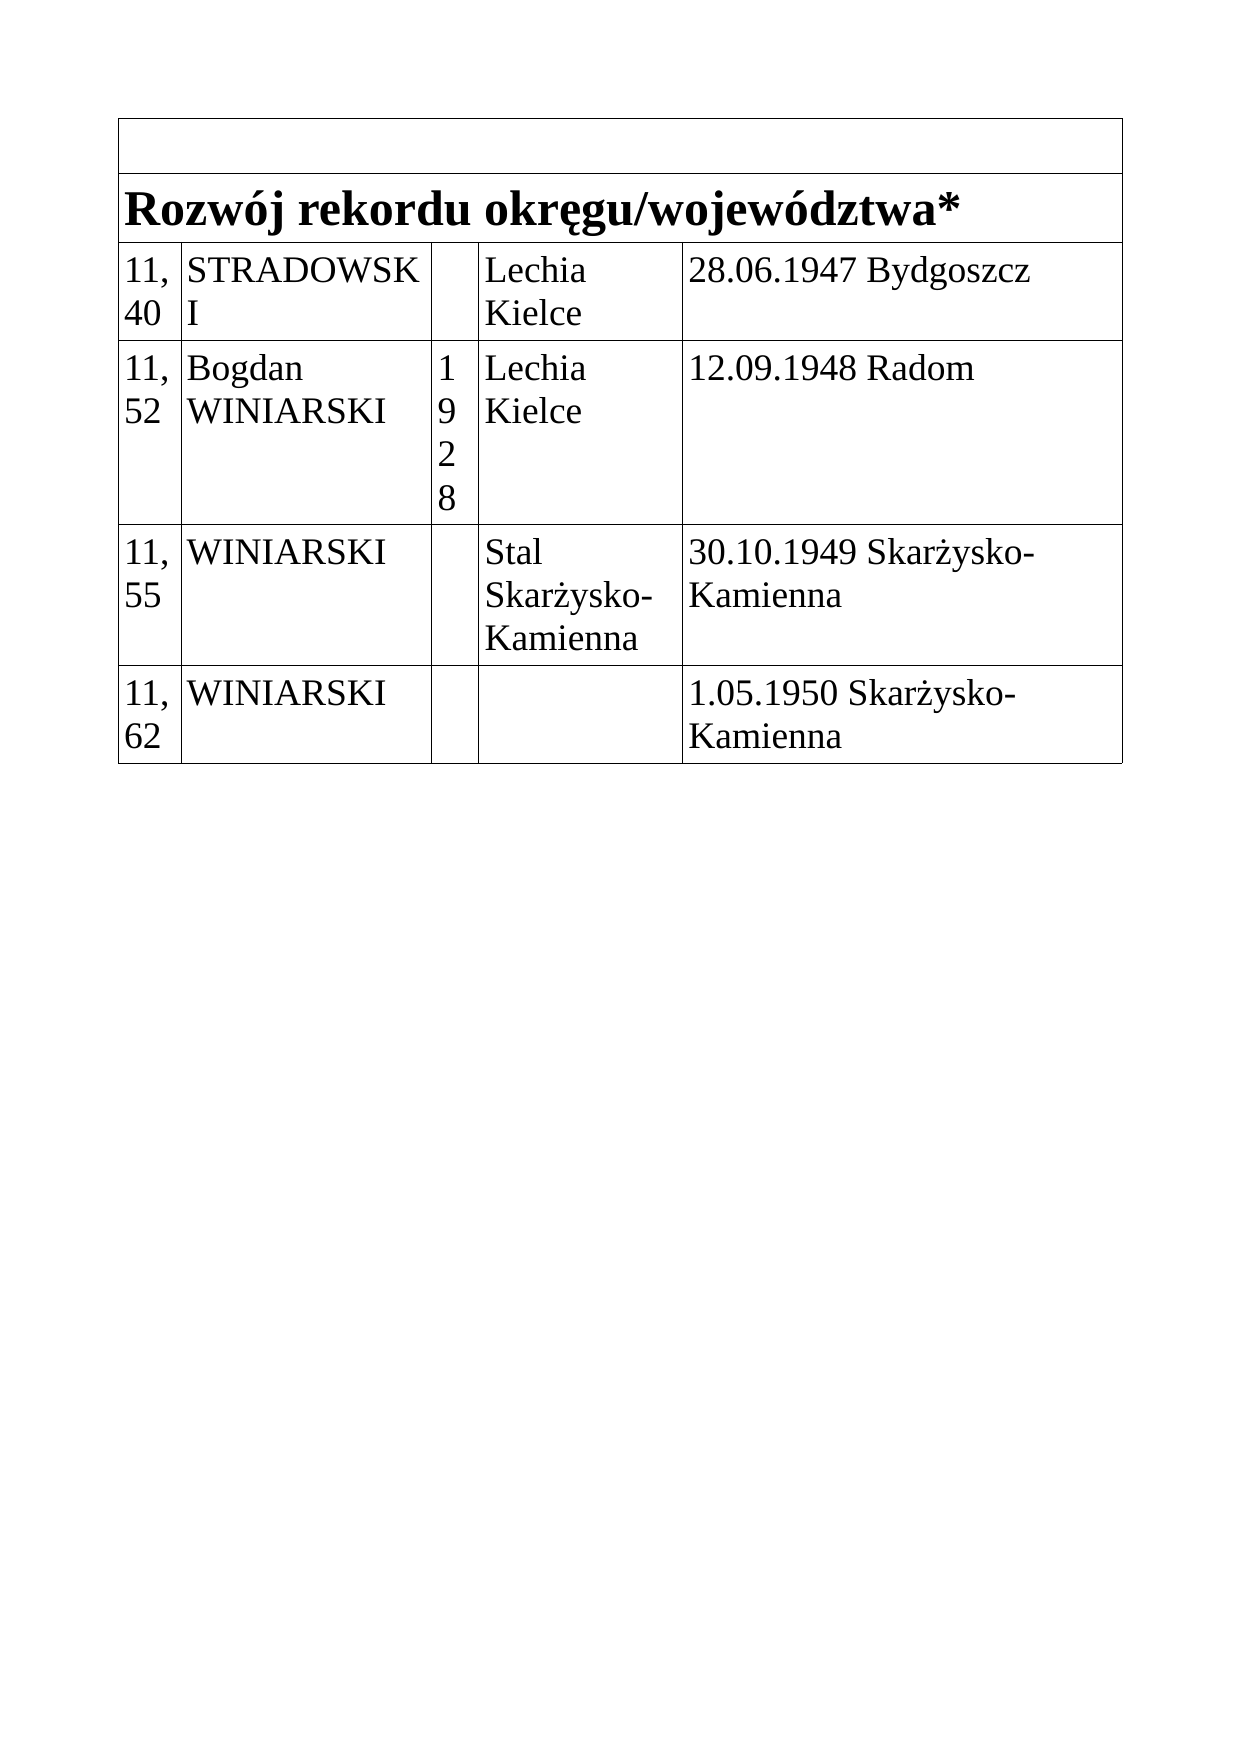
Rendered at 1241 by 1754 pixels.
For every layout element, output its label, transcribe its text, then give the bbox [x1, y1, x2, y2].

table_cell STRADOWSKI [182, 243, 431, 340]
table_cell 11,40 [119, 243, 181, 340]
table_cell 28.06.1947 Bydgoszcz [683, 243, 1122, 340]
table_cell Lechia Kielce [479, 243, 682, 340]
table_cell 11,52 [119, 341, 181, 524]
table_cell Rozwój rekordu okręgu/województwa* [119, 174, 1122, 242]
table_cell [432, 525, 478, 665]
table_cell 1928 [432, 341, 478, 524]
table_cell WINIARSKI [182, 525, 431, 665]
table_cell WINIARSKI [182, 666, 431, 762]
table_cell 12.09.1948 Radom [683, 341, 1122, 524]
table_cell 1.05.1950 Skarżysko-Kamienna [683, 666, 1122, 762]
table_cell 11,55 [119, 525, 181, 665]
table_cell Stal Skarżysko-Kamienna [479, 525, 682, 665]
table_cell Lechia Kielce [479, 341, 682, 524]
table_cell [119, 119, 1122, 173]
table_cell [432, 666, 478, 762]
table_cell [479, 666, 682, 762]
table_cell 11,62 [119, 666, 181, 762]
table_cell Bogdan WINIARSKI [182, 341, 431, 524]
table_cell [432, 243, 478, 340]
table_cell 30.10.1949 Skarżysko-Kamienna [683, 525, 1122, 665]
